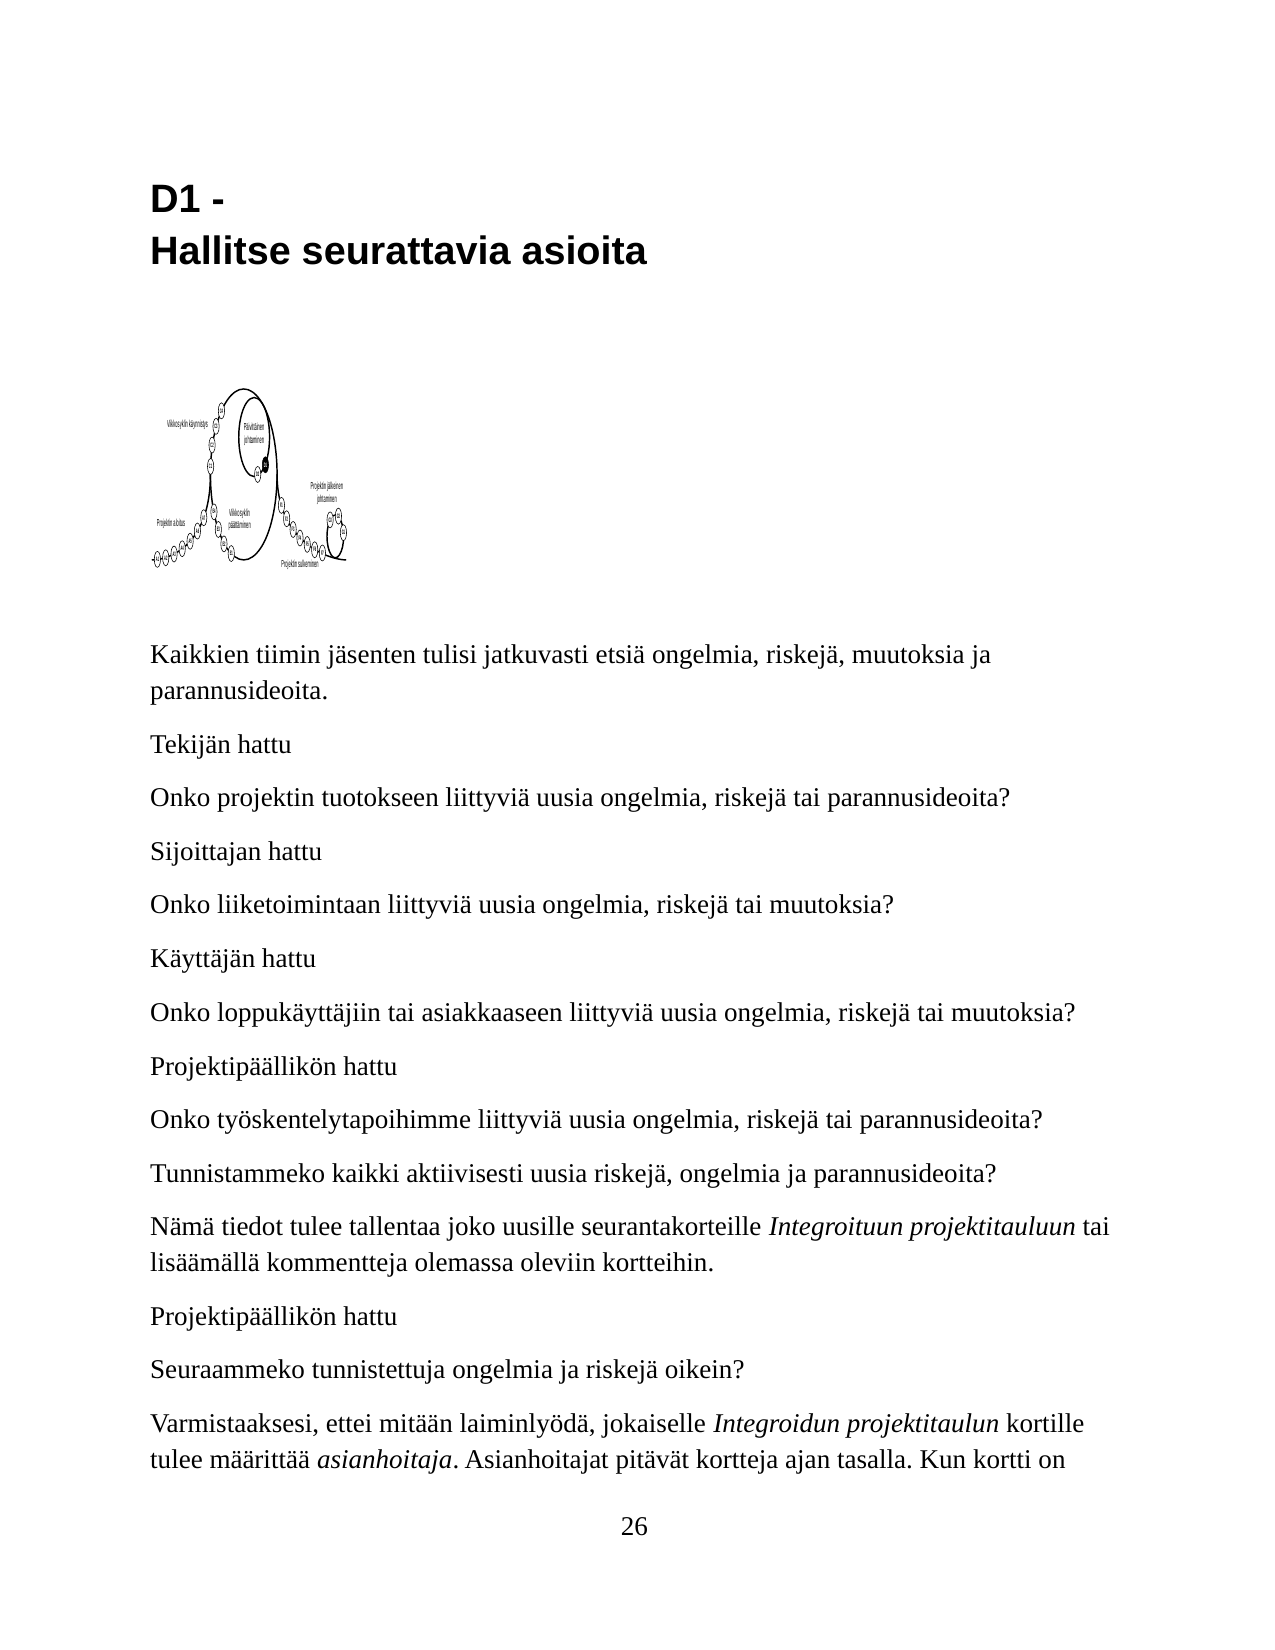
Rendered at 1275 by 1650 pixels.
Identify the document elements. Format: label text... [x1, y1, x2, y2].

text Projektipäällikön hattu [150, 1049, 1125, 1081]
text Tekijän hattu [150, 728, 1125, 759]
text Sijoittajan hattu [150, 835, 1125, 866]
text Onko työskentelytapoihimme liittyviä uusia ongelmia, riskejä tai parannusideoita? [150, 1103, 1125, 1134]
text Onko loppukäyttäjiin tai asiakkaaseen liittyviä uusia ongelmia, riskejä tai muutoksia? [150, 996, 1125, 1027]
text Nämä tiedot tulee tallentaa joko uusille seurantakorteille Integroituun projektitauluun tai lisäämällä kommentteja olemassa oleviin kortteihin. [150, 1211, 1125, 1277]
text Seuraammeko tunnistettuja ongelmia ja riskejä oikein? [150, 1353, 1125, 1385]
text Projektipäällikön hattu [150, 1300, 1125, 1331]
text Onko liiketoimintaan liittyviä uusia ongelmia, riskejä tai muutoksia? [150, 889, 1125, 920]
text Varmistaaksesi, ettei mitään laiminlyödä, jokaiselle Integroidun projektitaulun kortille tulee määrittää asianhoitaja. Asianhoitajat pitävät kortteja ajan tasalla. Kun kortti on [150, 1407, 1125, 1474]
subtitle D1 - Hallitse seurattavia asioita [150, 175, 1125, 273]
text Onko projektin tuotokseen liittyviä uusia ongelmia, riskejä tai parannusideoita? [150, 781, 1125, 812]
text Kaikkien tiimin jäsenten tulisi jatkuvasti etsiä ongelmia, riskejä, muutoksia ja parannusideoita. [150, 638, 1125, 705]
text Tunnistammeko kaikki aktiivisesti uusia riskejä, ongelmia ja parannusideoita? [150, 1157, 1125, 1188]
text Käyttäjän hattu [150, 942, 1125, 973]
